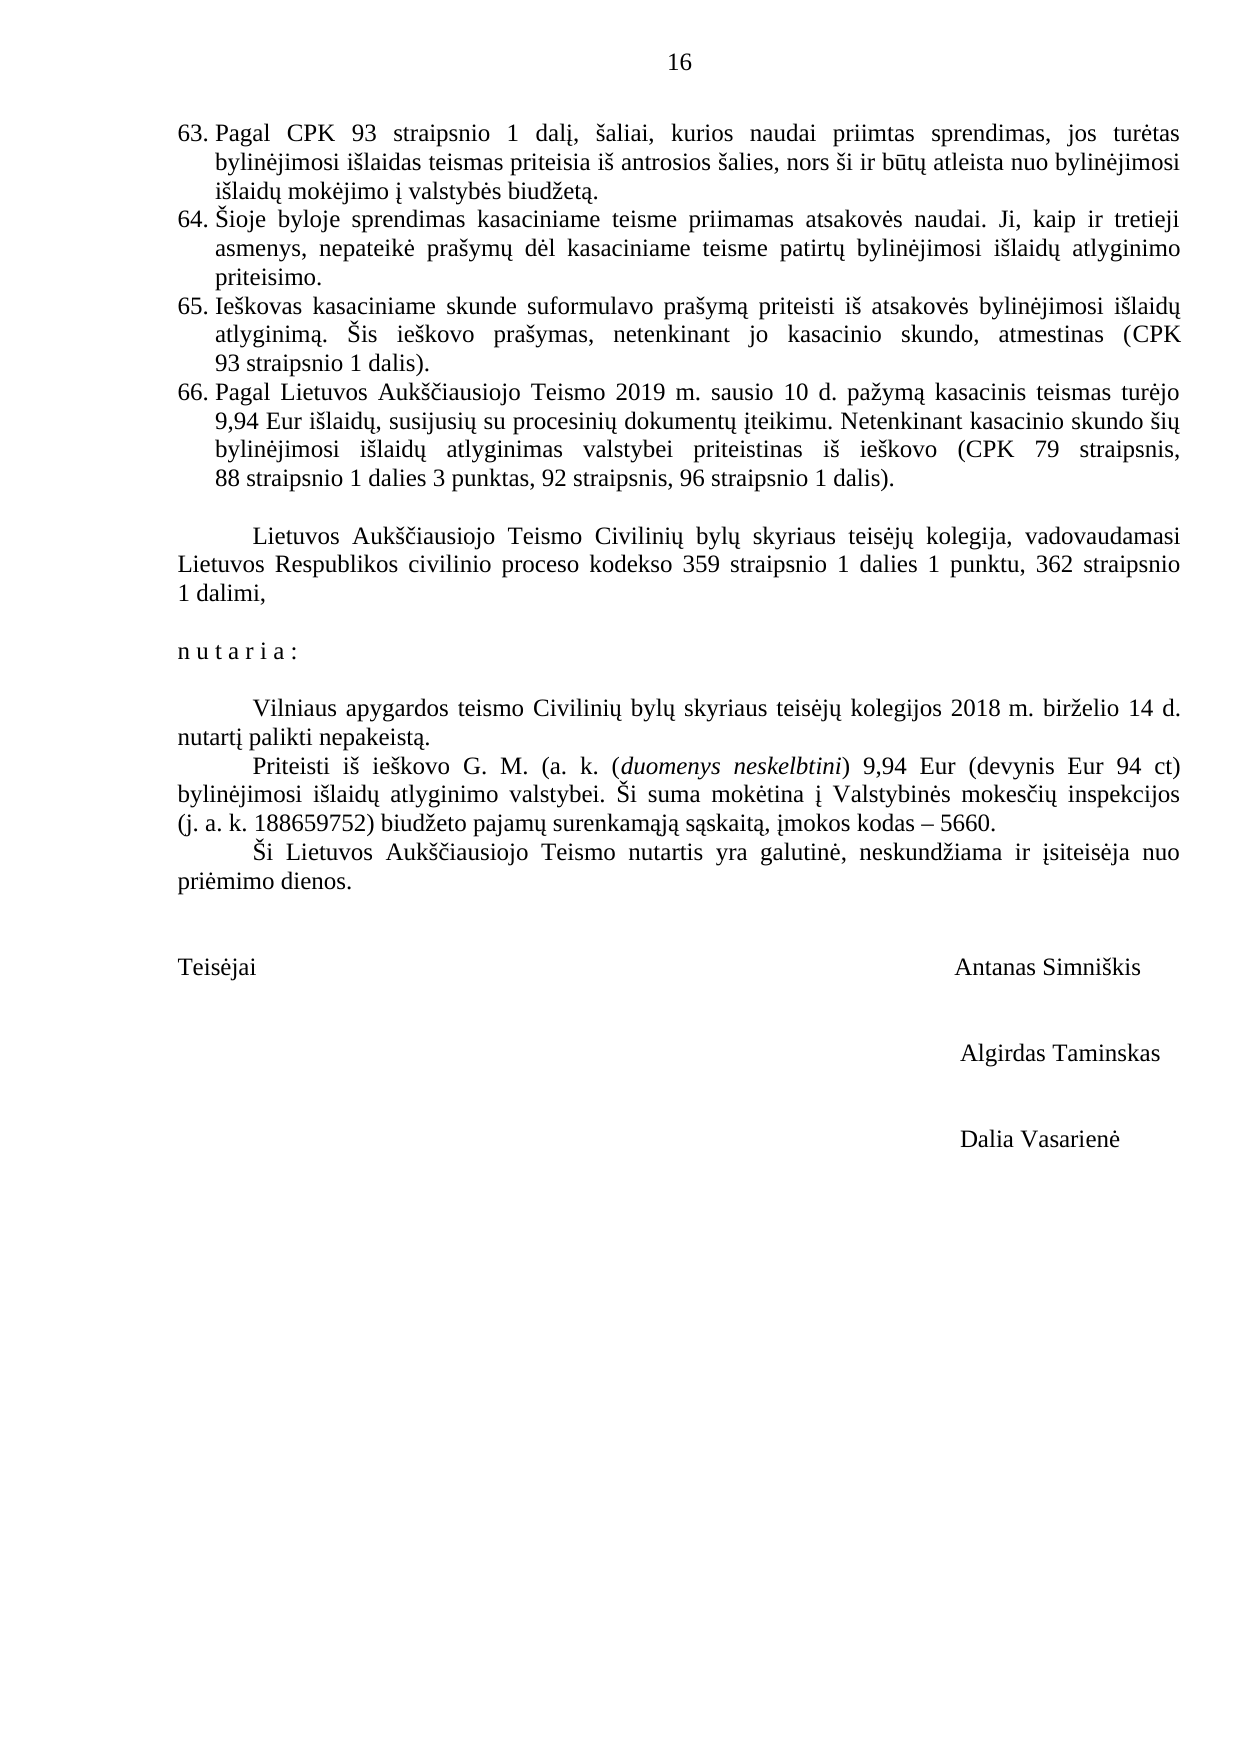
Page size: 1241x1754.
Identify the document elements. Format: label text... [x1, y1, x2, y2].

text Dalia Vasarienė [177, 1124, 1181, 1153]
text Lietuvos Aukščiausiojo Teismo Civilinių bylų skyriaus teisėjų kolegija, vadovaudamasi Lietuvos Respublikos civilinio proceso kodekso 359 straipsnio 1 dalies 1 punktu, 362 straipsnio 1 dalimi, [177, 521, 1181, 607]
text 66. Pagal Lietuvos Aukščiausiojo Teismo 2019 m. sausio 10 d. pažymą kasacinis teismas turėjo 9,94 Eur išlaidų, susijusių su procesinių dokumentų įteikimu. Netenkinant kasacinio skundo šių bylinėjimosi išlaidų atlyginimas valstybei priteistinas iš ieškovo (CPK 79 straipsnis, 88 straipsnio 1 dalies 3 punktas, 92 straipsnis, 96 straipsnio 1 dalis). [177, 377, 1181, 492]
text Priteisti iš ieškovo G. M. (a. k. (duomenys neskelbtini) 9,94 Eur (devynis Eur 94 ct) bylinėjimosi išlaidų atlyginimo valstybei. Ši suma mokėtina į Valstybinės mokesčių inspekcijos (j. a. k. 188659752) biudžeto pajamų surenkamąją sąskaitą, įmokos kodas – 5660. [177, 751, 1181, 837]
text Teisėjai Antanas Simniškis [177, 952, 1181, 981]
text Algirdas Taminskas [177, 1038, 1181, 1067]
text Ši Lietuvos Aukščiausiojo Teismo nutartis yra galutinė, neskundžiama ir įsiteisėja nuo priėmimo dienos. [177, 837, 1181, 894]
text 63. Pagal CPK 93 straipsnio 1 dalį, šaliai, kurios naudai priimtas sprendimas, jos turėtas bylinėjimosi išlaidas teismas priteisia iš antrosios šalies, nors ši ir būtų atleista nuo bylinėjimosi išlaidų mokėjimo į valstybės biudžetą. [177, 118, 1181, 204]
text 65. Ieškovas kasaciniame skunde suformulavo prašymą priteisti iš atsakovės bylinėjimosi išlaidų atlyginimą. Šis ieškovo prašymas, netenkinant jo kasacinio skundo, atmestinas (CPK 93 straipsnio 1 dalis). [177, 291, 1181, 377]
text 64. Šioje byloje sprendimas kasaciniame teisme priimamas atsakovės naudai. Ji, kaip ir tretieji asmenys, nepateikė prašymų dėl kasaciniame teisme patirtų bylinėjimosi išlaidų atlyginimo priteisimo. [177, 204, 1181, 291]
text n u t a r i a : [177, 636, 1181, 664]
text Vilniaus apygardos teismo Civilinių bylų skyriaus teisėjų kolegijos 2018 m. birželio 14 d. nutartį palikti nepakeistą. [177, 693, 1181, 751]
